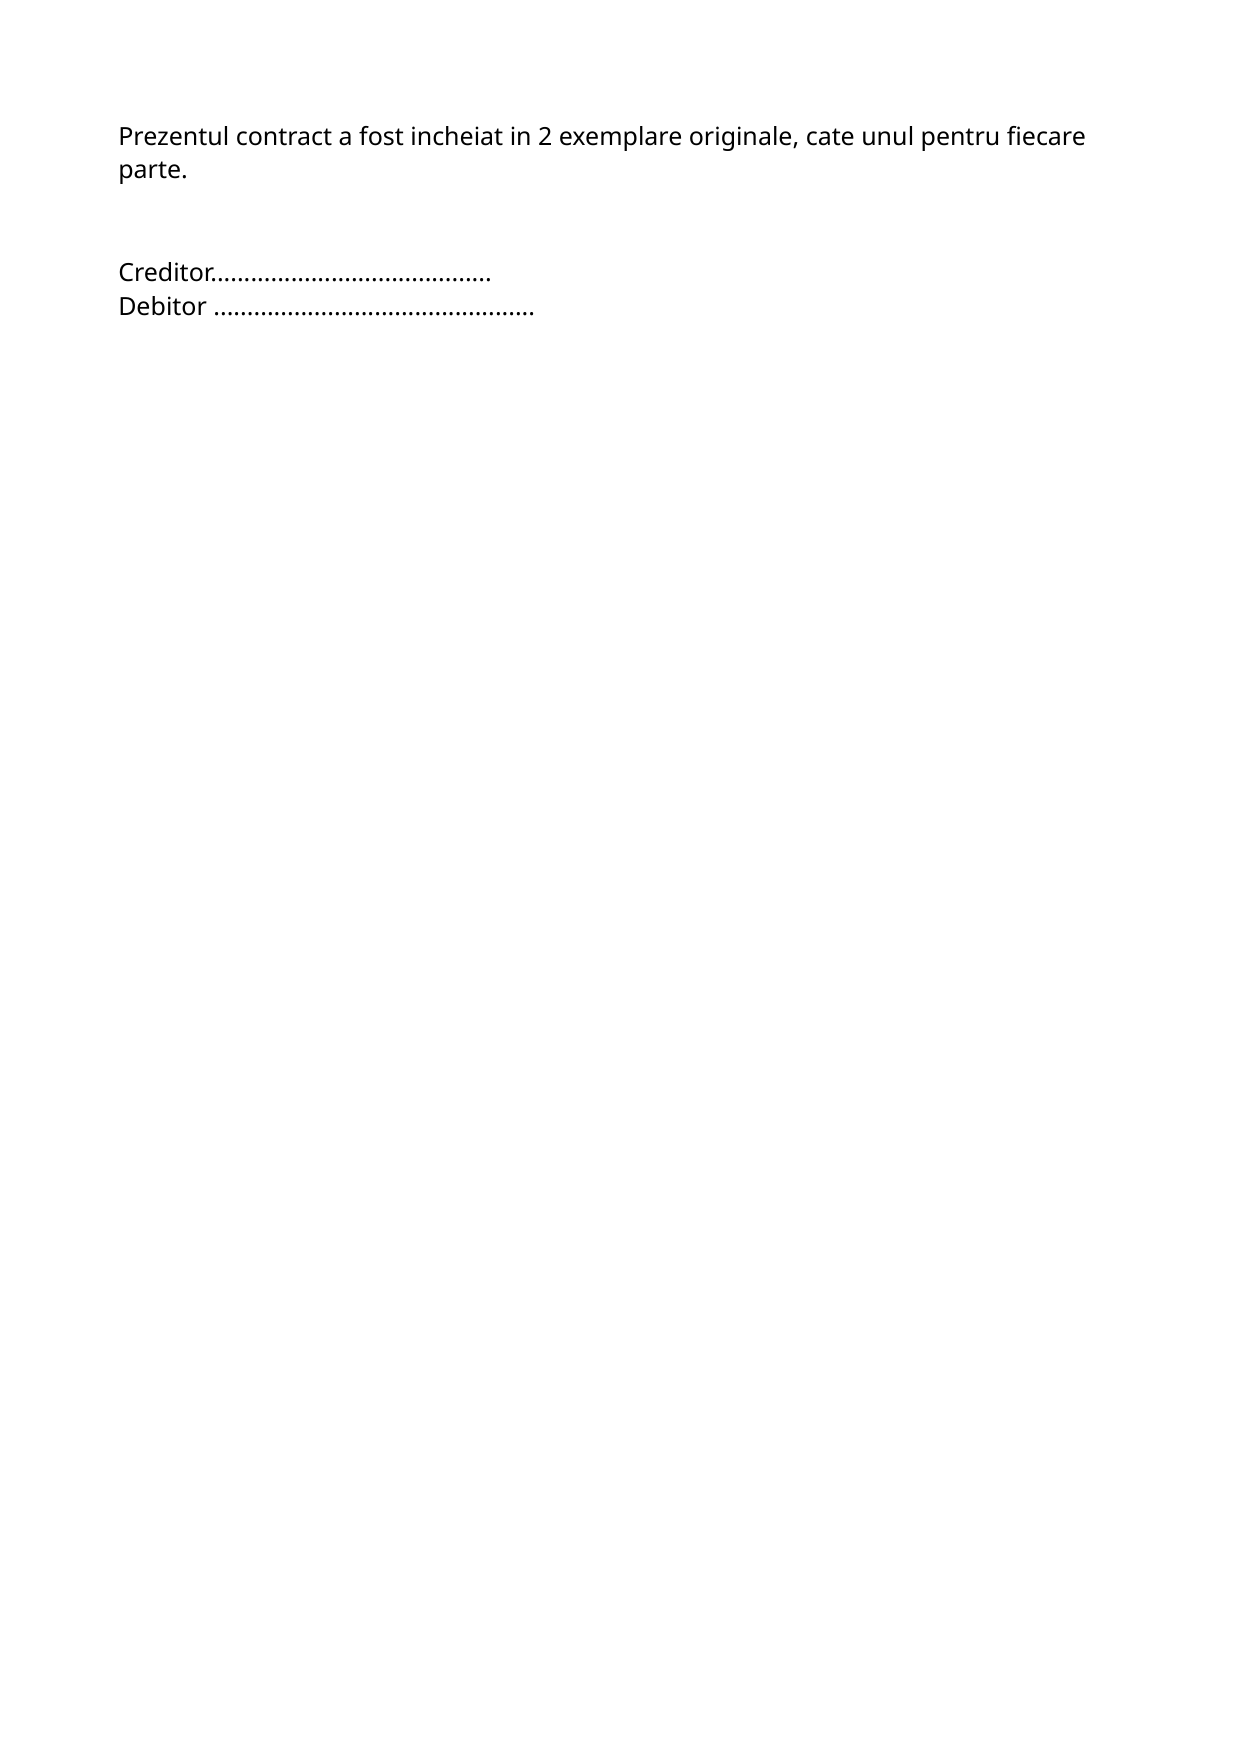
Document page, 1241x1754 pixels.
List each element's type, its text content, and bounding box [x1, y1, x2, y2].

text Debitor ................................................ [118, 288, 1122, 322]
text Prezentul contract a fost incheiat in 2 exemplare originale, cate unul pentru fiecare parte. Creditor.......................................... [118, 118, 1122, 288]
